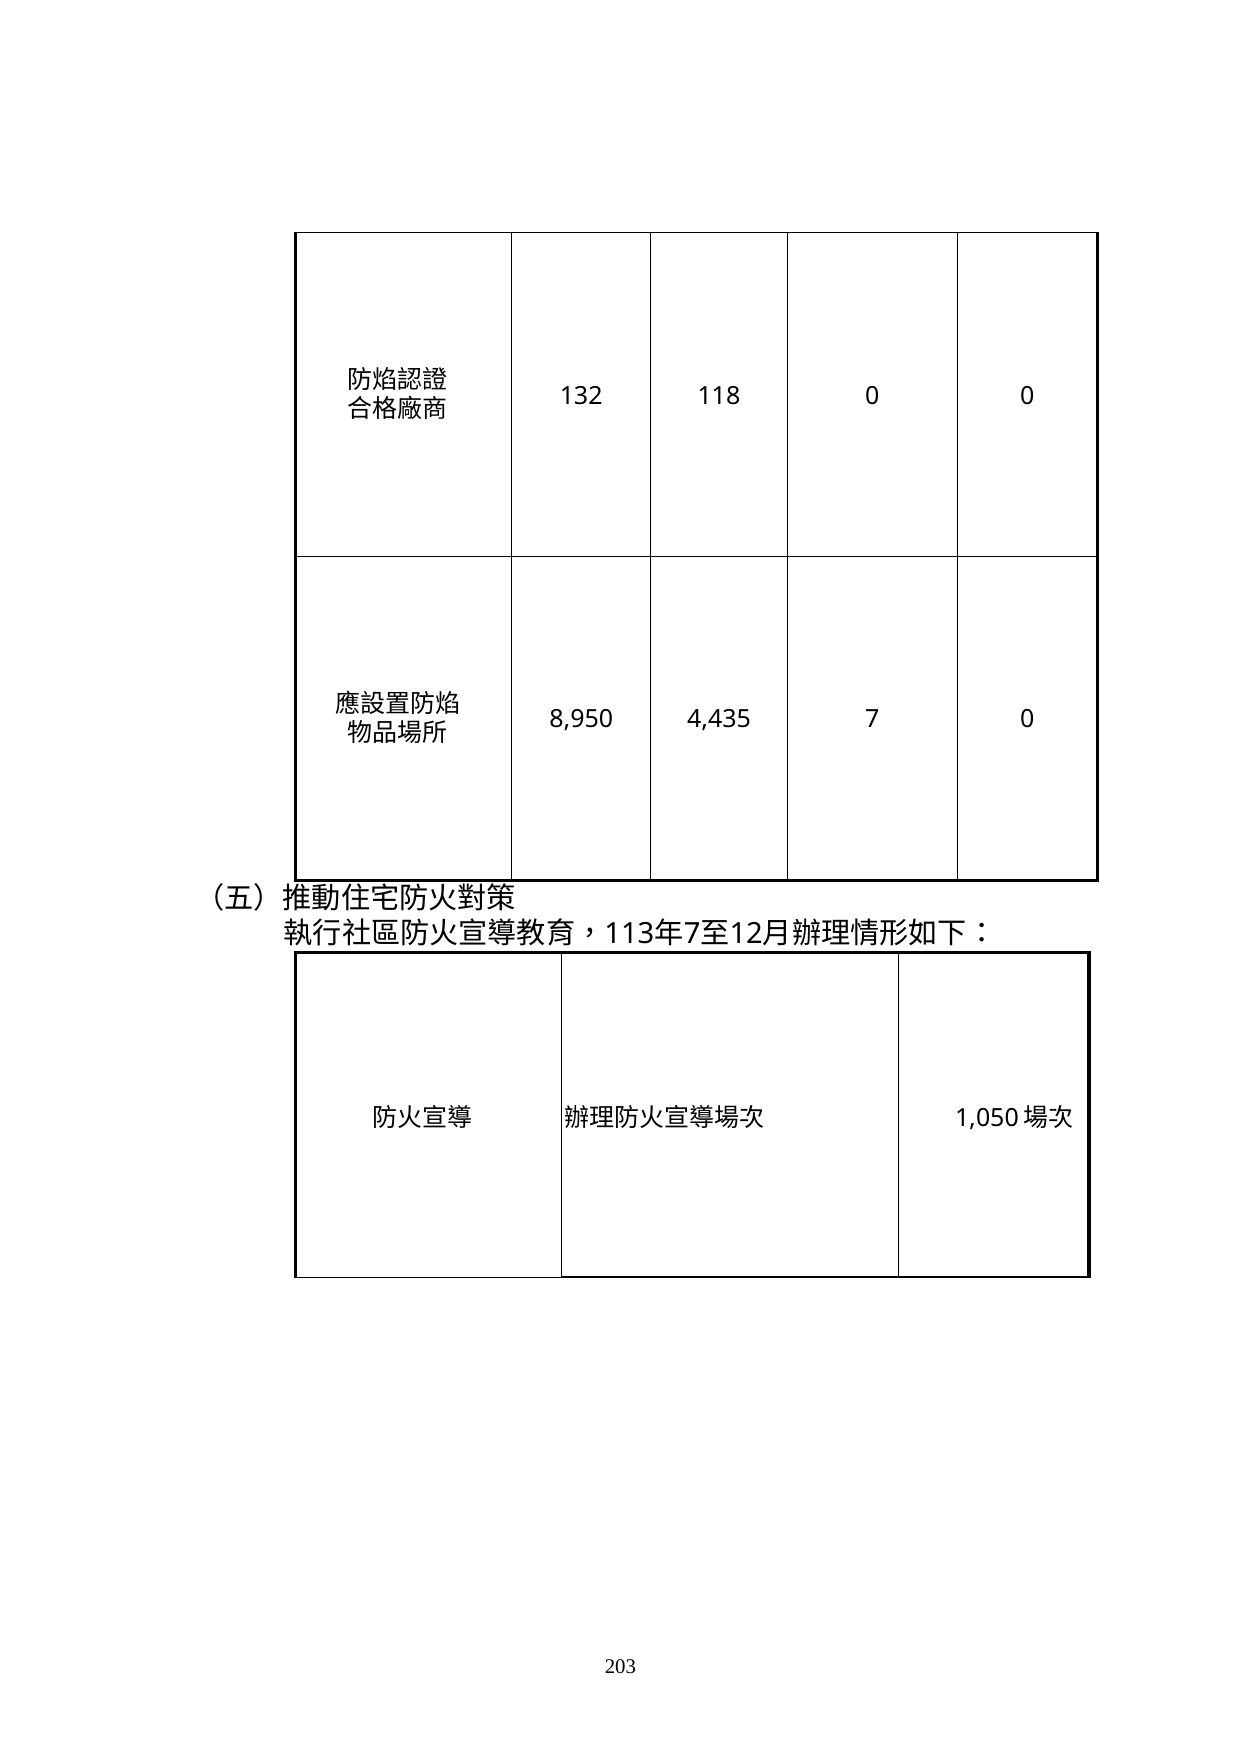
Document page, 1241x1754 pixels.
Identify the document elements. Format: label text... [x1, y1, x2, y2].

table_header 1,050場次 [899, 954, 1087, 1276]
table_cell 0 [958, 233, 1096, 556]
table_cell 118 [651, 233, 787, 556]
table_cell 應設置防焰 物品場所 [297, 557, 511, 879]
table_cell 8,950 [512, 557, 650, 879]
table_cell 防焰認證 合格廠商 [297, 233, 511, 556]
text （五）推動住宅防火對策 [195, 882, 1092, 916]
table_cell 0 [958, 557, 1096, 879]
table_header 辦理防火宣導場次 [562, 954, 898, 1276]
table_cell 4,435 [651, 557, 787, 879]
text 執行社區防火宣導教育，113年7至12月辦理情形如下： [283, 916, 1092, 951]
table_cell 7 [788, 557, 957, 879]
table_header 防火宣導 [297, 954, 561, 1276]
table_cell 132 [512, 233, 650, 556]
table_cell 0 [788, 233, 957, 556]
